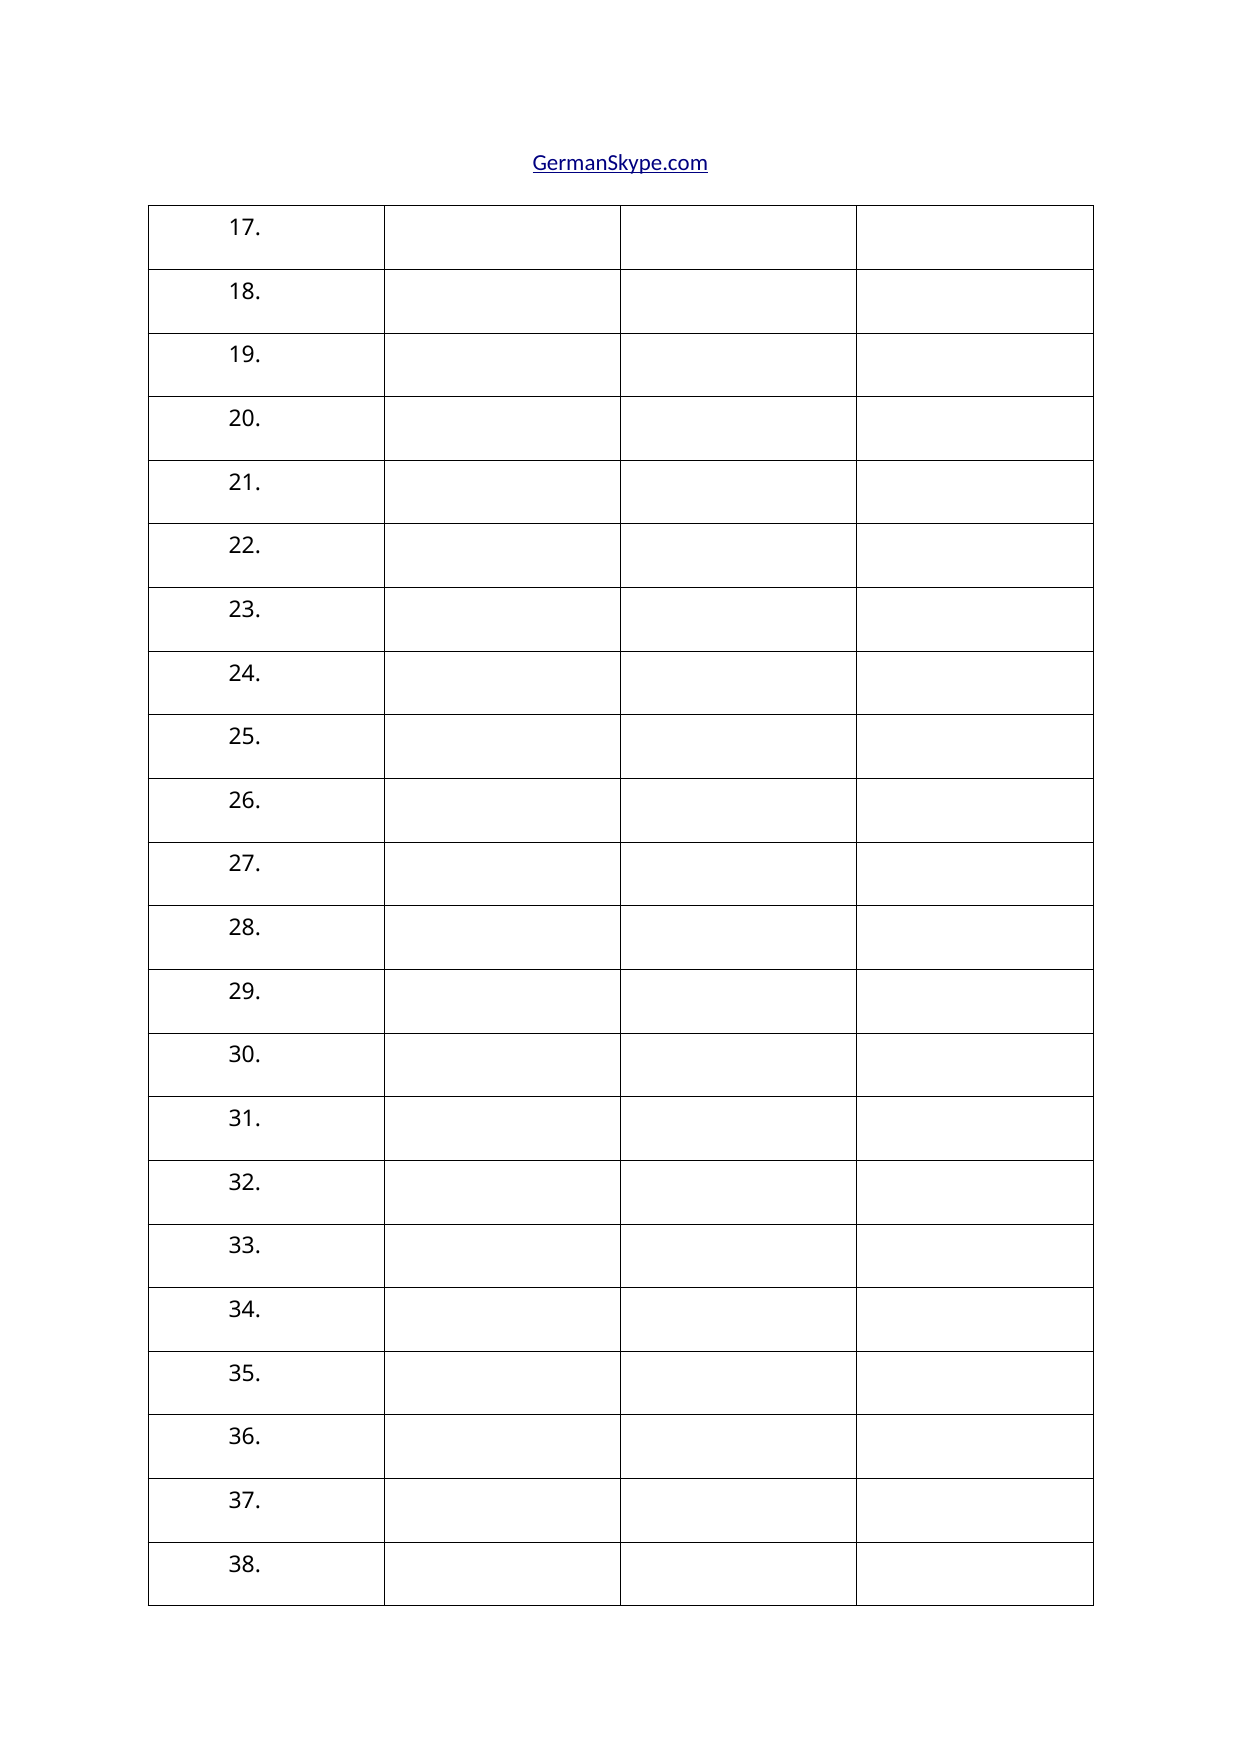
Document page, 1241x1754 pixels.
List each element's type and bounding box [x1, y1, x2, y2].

table_cell [149, 270, 384, 332]
table_cell [857, 779, 1093, 842]
table_cell [857, 270, 1093, 332]
table_cell [149, 1288, 384, 1351]
table_cell [149, 779, 384, 842]
table_cell [621, 524, 856, 587]
table_cell [385, 524, 620, 587]
table_cell [385, 1097, 620, 1160]
table_cell [149, 1415, 384, 1478]
table_cell [385, 270, 620, 332]
table_cell [385, 1415, 620, 1478]
table_cell [621, 970, 856, 1032]
table_cell [385, 1352, 620, 1414]
table_cell [857, 524, 1093, 587]
table_cell [857, 652, 1093, 714]
table_cell [857, 334, 1093, 396]
table_cell [385, 970, 620, 1032]
table_cell [621, 1161, 856, 1223]
table_cell [857, 1097, 1093, 1160]
table_cell [857, 1543, 1093, 1605]
table_cell [857, 843, 1093, 905]
table_cell [621, 652, 856, 714]
table_cell [149, 1352, 384, 1414]
table_cell [149, 1225, 384, 1287]
table_cell [385, 715, 620, 778]
table_cell [385, 206, 620, 269]
table_cell [857, 206, 1093, 269]
table_cell [385, 588, 620, 651]
table_cell [857, 1479, 1093, 1542]
table_cell [621, 715, 856, 778]
table_cell [385, 652, 620, 714]
table_cell [621, 779, 856, 842]
table_cell [621, 397, 856, 460]
table_cell [621, 843, 856, 905]
table_cell [621, 1225, 856, 1287]
table_cell [621, 1352, 856, 1414]
table_cell [857, 970, 1093, 1032]
table_cell [385, 334, 620, 396]
table_cell [621, 1288, 856, 1351]
table_cell [149, 1543, 384, 1605]
table_cell [149, 1034, 384, 1096]
table_cell [385, 779, 620, 842]
table_cell [385, 1034, 620, 1096]
table_cell [385, 1543, 620, 1605]
table_cell [857, 1352, 1093, 1414]
table_cell [149, 715, 384, 778]
table_cell [149, 970, 384, 1032]
table_cell [857, 1034, 1093, 1096]
table_cell [385, 1225, 620, 1287]
table_cell [149, 1161, 384, 1223]
table_cell [385, 1288, 620, 1351]
table_cell [385, 397, 620, 460]
table_cell [857, 461, 1093, 523]
table_cell [149, 397, 384, 460]
table_cell [857, 397, 1093, 460]
table_cell [149, 652, 384, 714]
table_cell [149, 334, 384, 396]
table_cell [385, 1161, 620, 1223]
table_cell [149, 461, 384, 523]
table_cell [621, 1097, 856, 1160]
table_cell [621, 906, 856, 969]
table_cell [857, 1225, 1093, 1287]
table_cell [621, 270, 856, 332]
table_cell [857, 715, 1093, 778]
table_cell [149, 843, 384, 905]
table_cell [385, 1479, 620, 1542]
table_cell [149, 206, 384, 269]
table_cell [621, 1034, 856, 1096]
table_cell [621, 461, 856, 523]
table_cell [149, 906, 384, 969]
table_cell [621, 206, 856, 269]
table_cell [385, 461, 620, 523]
table_cell [149, 588, 384, 651]
table_cell [621, 588, 856, 651]
table_cell [857, 588, 1093, 651]
table_cell [621, 334, 856, 396]
table_cell [621, 1543, 856, 1605]
table_cell [857, 1415, 1093, 1478]
table_cell [385, 906, 620, 969]
table_cell [621, 1479, 856, 1542]
table_cell [857, 906, 1093, 969]
table_cell [621, 1415, 856, 1478]
table_cell [857, 1288, 1093, 1351]
table_cell [857, 1161, 1093, 1223]
table_cell [149, 1097, 384, 1160]
table_cell [149, 1479, 384, 1542]
table_cell [385, 843, 620, 905]
table_cell [149, 524, 384, 587]
